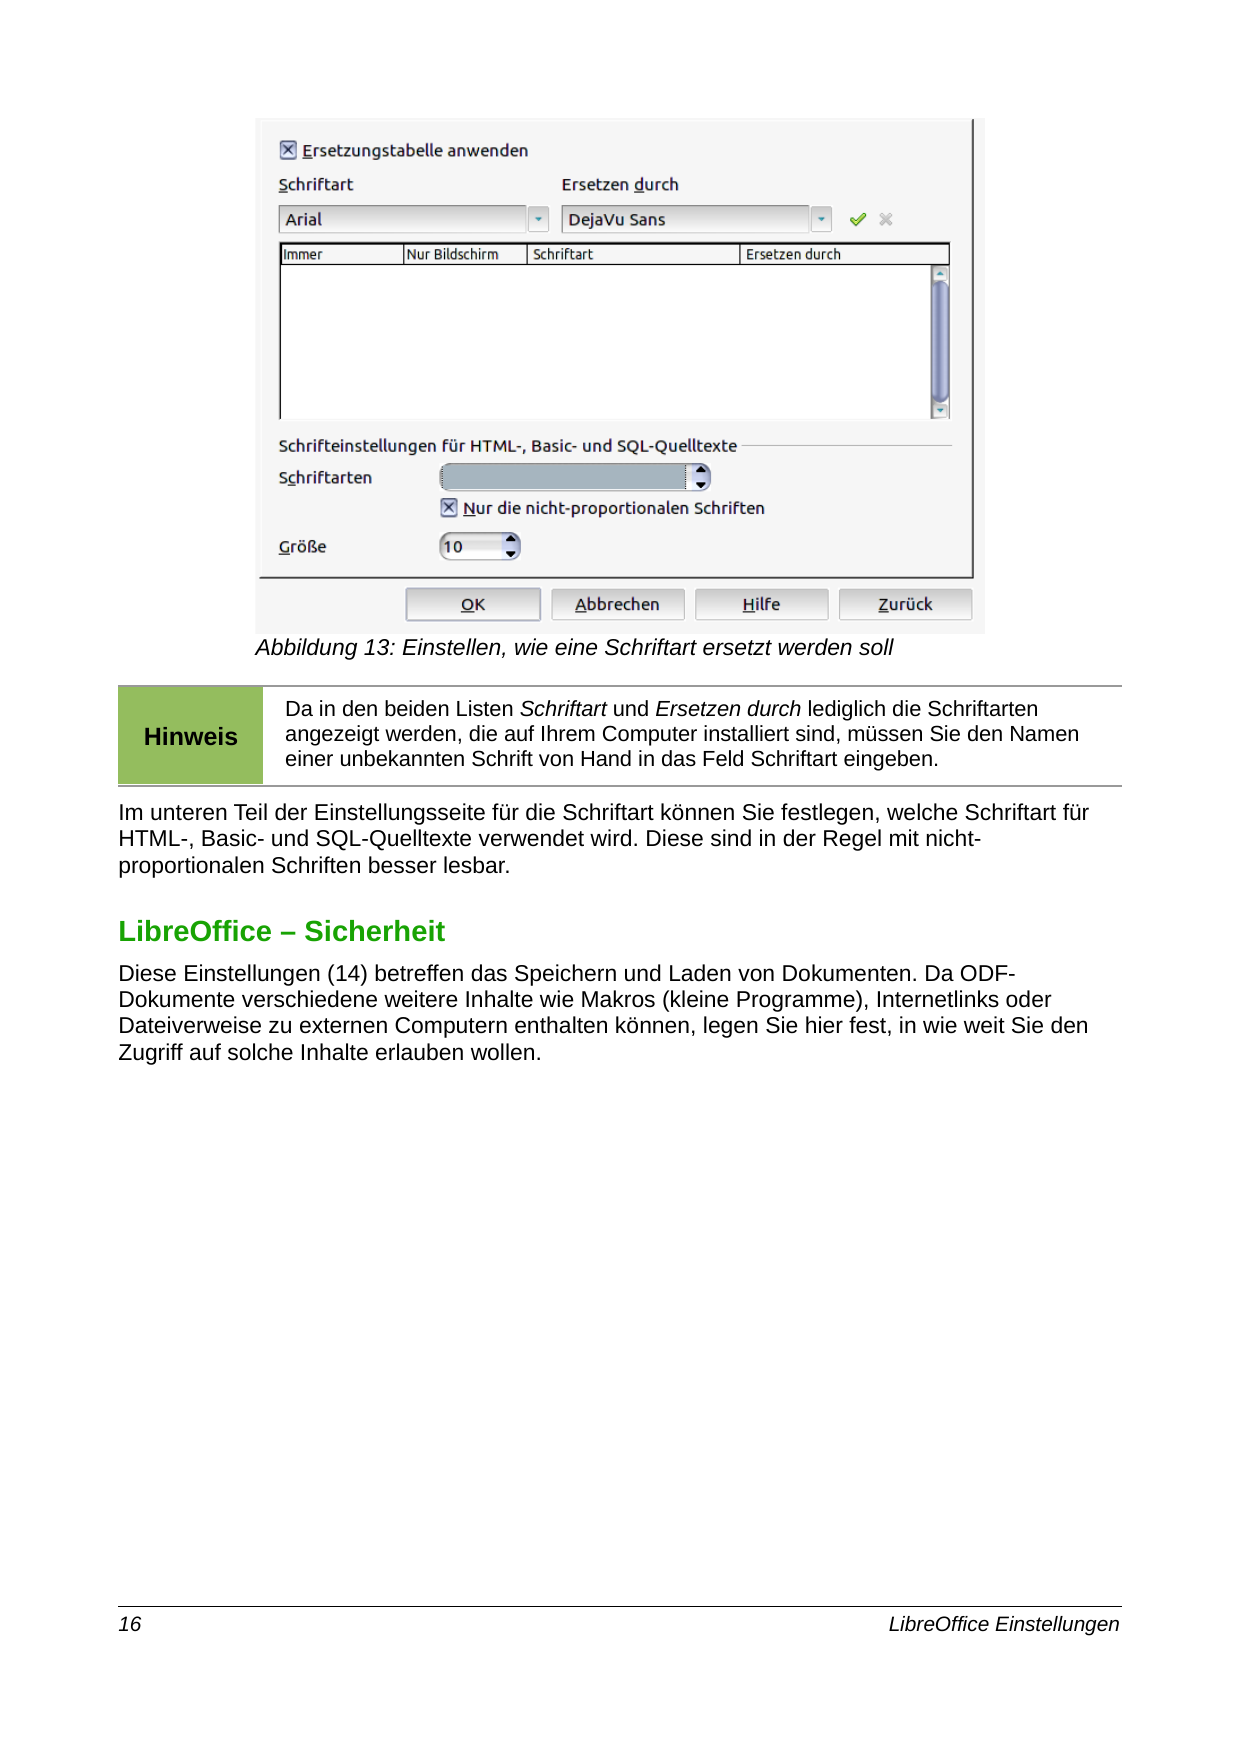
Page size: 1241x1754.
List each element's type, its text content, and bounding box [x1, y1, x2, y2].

table_header Da in den beiden Listen Schriftart und Ersetzen durch lediglich die Schriftarten angezeigt werden, die auf Ihrem Computer installiert sind, müssen Sie den Namen einer unbekannten Schrift von Hand in das Feld Schriftart eingeben. [264, 687, 1122, 784]
text Diese Einstellungen (Abbildung 14) betreffen das Speichern und Laden von Dokumenten. Da ODF-Dokumente verschiedene weitere Inhalte wie Makros (kleine Programme), Internetlinks oder Dateiverweise zu externen Computern enthalten können, legen Sie hier fest, in wie weit Sie den Zugriff auf solche Inhalte erlauben wollen. [118, 959, 1122, 1065]
text Abbildung 13: Einstellen, wie eine Schriftart ersetzt werden soll [255, 634, 985, 660]
subtitle LibreOffice – Sicherheit [118, 914, 1122, 947]
picture [255, 118, 985, 634]
table_header Hinweis [118, 687, 263, 784]
text Im unteren Teil der Einstellungsseite für die Schriftart können Sie festlegen, welche Schriftart für HTML-, Basic- und SQL-Quelltexte verwendet wird. Diese sind in der Regel mit nicht-proportionalen Schriften besser lesbar. [118, 799, 1122, 878]
